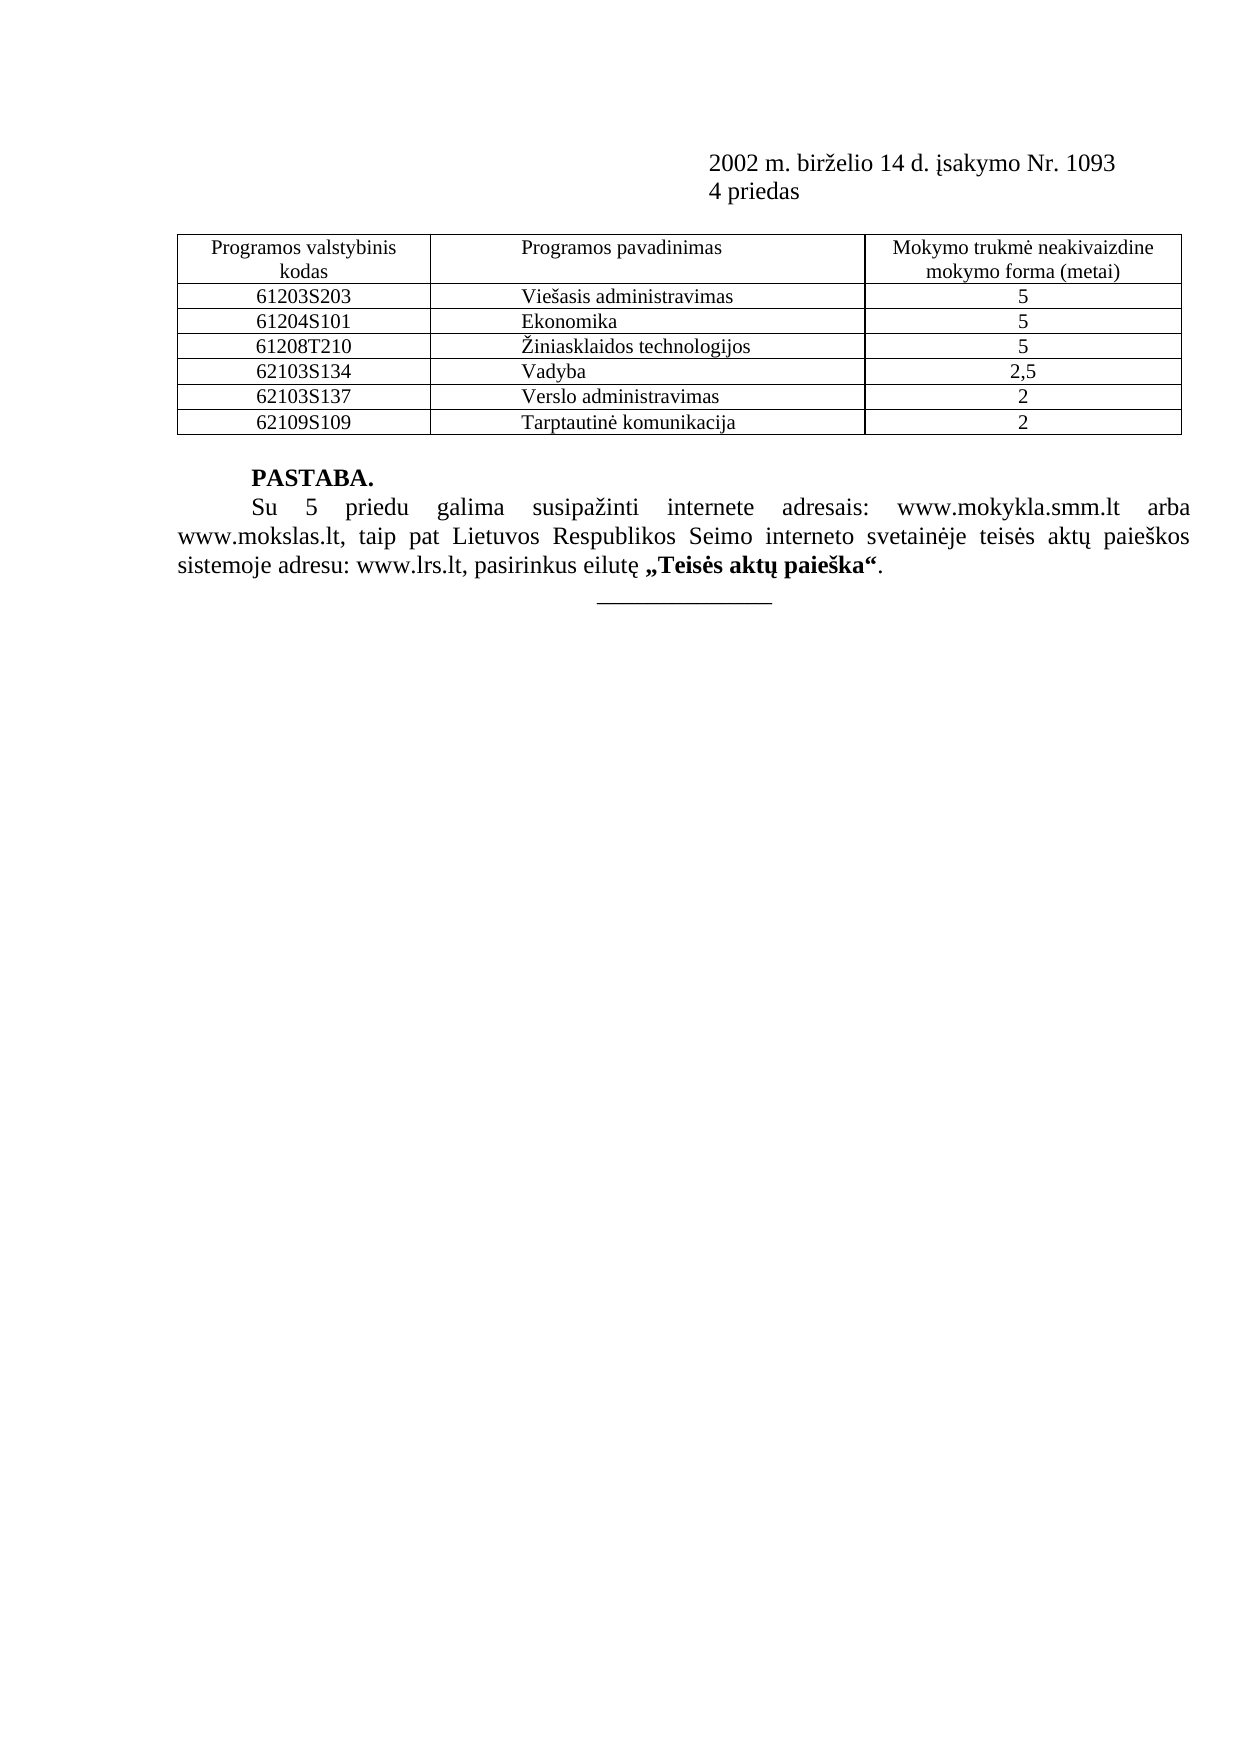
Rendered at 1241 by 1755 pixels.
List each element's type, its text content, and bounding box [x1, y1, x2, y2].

table_cell 2 [866, 410, 1181, 434]
table_cell Tarptautinė komunikacija [431, 410, 864, 434]
table_cell Žiniasklaidos technologijos [431, 334, 864, 358]
text 2002 m. birželio 14 d. įsakymo Nr. 1093 [177, 148, 1228, 176]
text 4 priedas [177, 176, 1181, 205]
table_cell 5 [866, 284, 1181, 308]
table_cell 2 [866, 385, 1181, 408]
table_cell 62103S134 [178, 359, 430, 383]
table_cell 61208T210 [178, 334, 430, 358]
table_header Programos valstybinis kodas [178, 235, 430, 283]
table_cell Viešasis administravimas [431, 284, 864, 308]
table_cell 61203S203 [178, 284, 430, 308]
table_cell 62103S137 [178, 385, 430, 408]
table_cell Vadyba [431, 359, 864, 383]
table_cell 62109S109 [178, 410, 430, 434]
table_header Mokymo trukmė neakivaizdine mokymo forma (metai) [866, 235, 1181, 283]
table_cell 5 [866, 309, 1181, 333]
table_cell 61204S101 [178, 309, 430, 333]
table_header Programos pavadinimas [431, 235, 864, 283]
text Su 5 priedu galima susipažinti internete adresais: www.mokykla.smm.lt arba www.mokslas.lt, taip pat Lietuvos Respublikos Seimo interneto svetainėje teisės aktų paieškos sistemoje adresu: www.lrs.lt, pasirinkus eilutę „Teisės aktų paieška“. [177, 492, 1191, 578]
table_cell Verslo administravimas [431, 385, 864, 408]
table_cell 2,5 [866, 359, 1181, 383]
table_cell 5 [866, 334, 1181, 358]
table_cell Ekonomika [431, 309, 864, 333]
text ______________ [177, 578, 1191, 607]
text PASTABA. [177, 463, 1219, 492]
